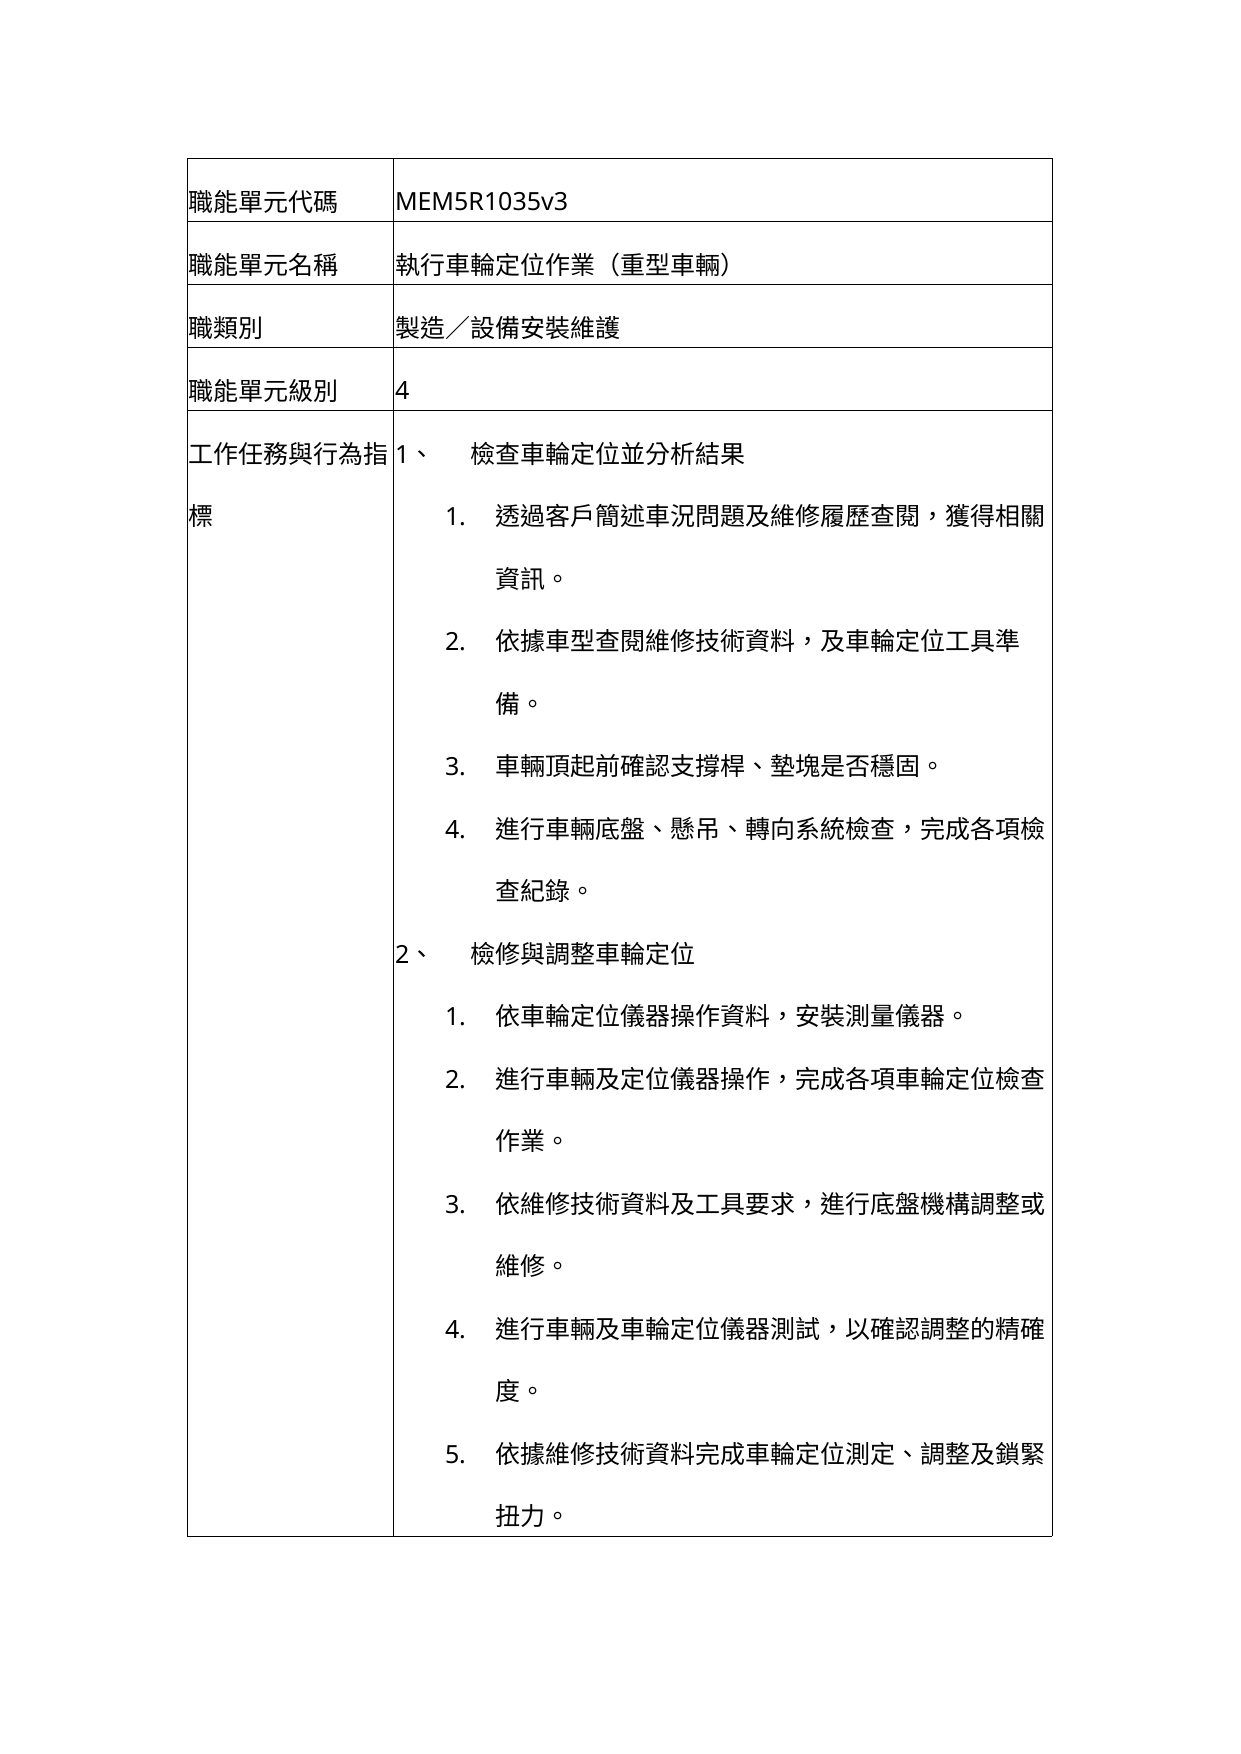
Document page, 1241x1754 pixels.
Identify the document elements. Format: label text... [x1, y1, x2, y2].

table_header MEM5R1035v3 [394, 159, 1052, 221]
table_cell 職能單元名稱 [188, 222, 393, 284]
table_cell 職能單元級別 [188, 348, 393, 410]
table_cell 4 [394, 348, 1052, 410]
table_cell 檢查車輪定位並分析結果 透過客戶簡述車況問題及維修履歷查閱，獲得相關資訊。 依據車型查閱維修技術資料，及車輪定位工具準備。 車輛頂起前確認支撐桿、墊塊是否穩固。 進行車輛底盤、懸吊、轉向系統檢查，完成各項檢查紀錄。 檢修與調整車輪定位 依車輪定位儀器操作資料，安裝測量儀器。 進行車輛及定位儀器操作，完成各項車輪定位檢查作業。 依維修技術資料及工具要求，進行底盤機構調整或維修。 進行車輛及車輪定位儀器測試，以確認調整的精確度。 依據維修技術資料完成車輪定位測定、調整及鎖緊扭力。 終檢及測試車輪定位 完成車輛測試前終檢，確保各機能操作正常。 進行車輛測試，過程中注意車輛定位是否達到預期結果。 完成定位前、後測量的數據紀錄。 [394, 411, 1052, 1536]
table_cell 職類別 [188, 285, 393, 347]
table_cell 工作任務與行為指標 [188, 411, 393, 1536]
table_cell 執行車輪定位作業（重型車輛） [394, 222, 1052, 284]
table_cell 製造／設備安裝維護 [394, 285, 1052, 347]
table_header 職能單元代碼 [188, 159, 393, 221]
